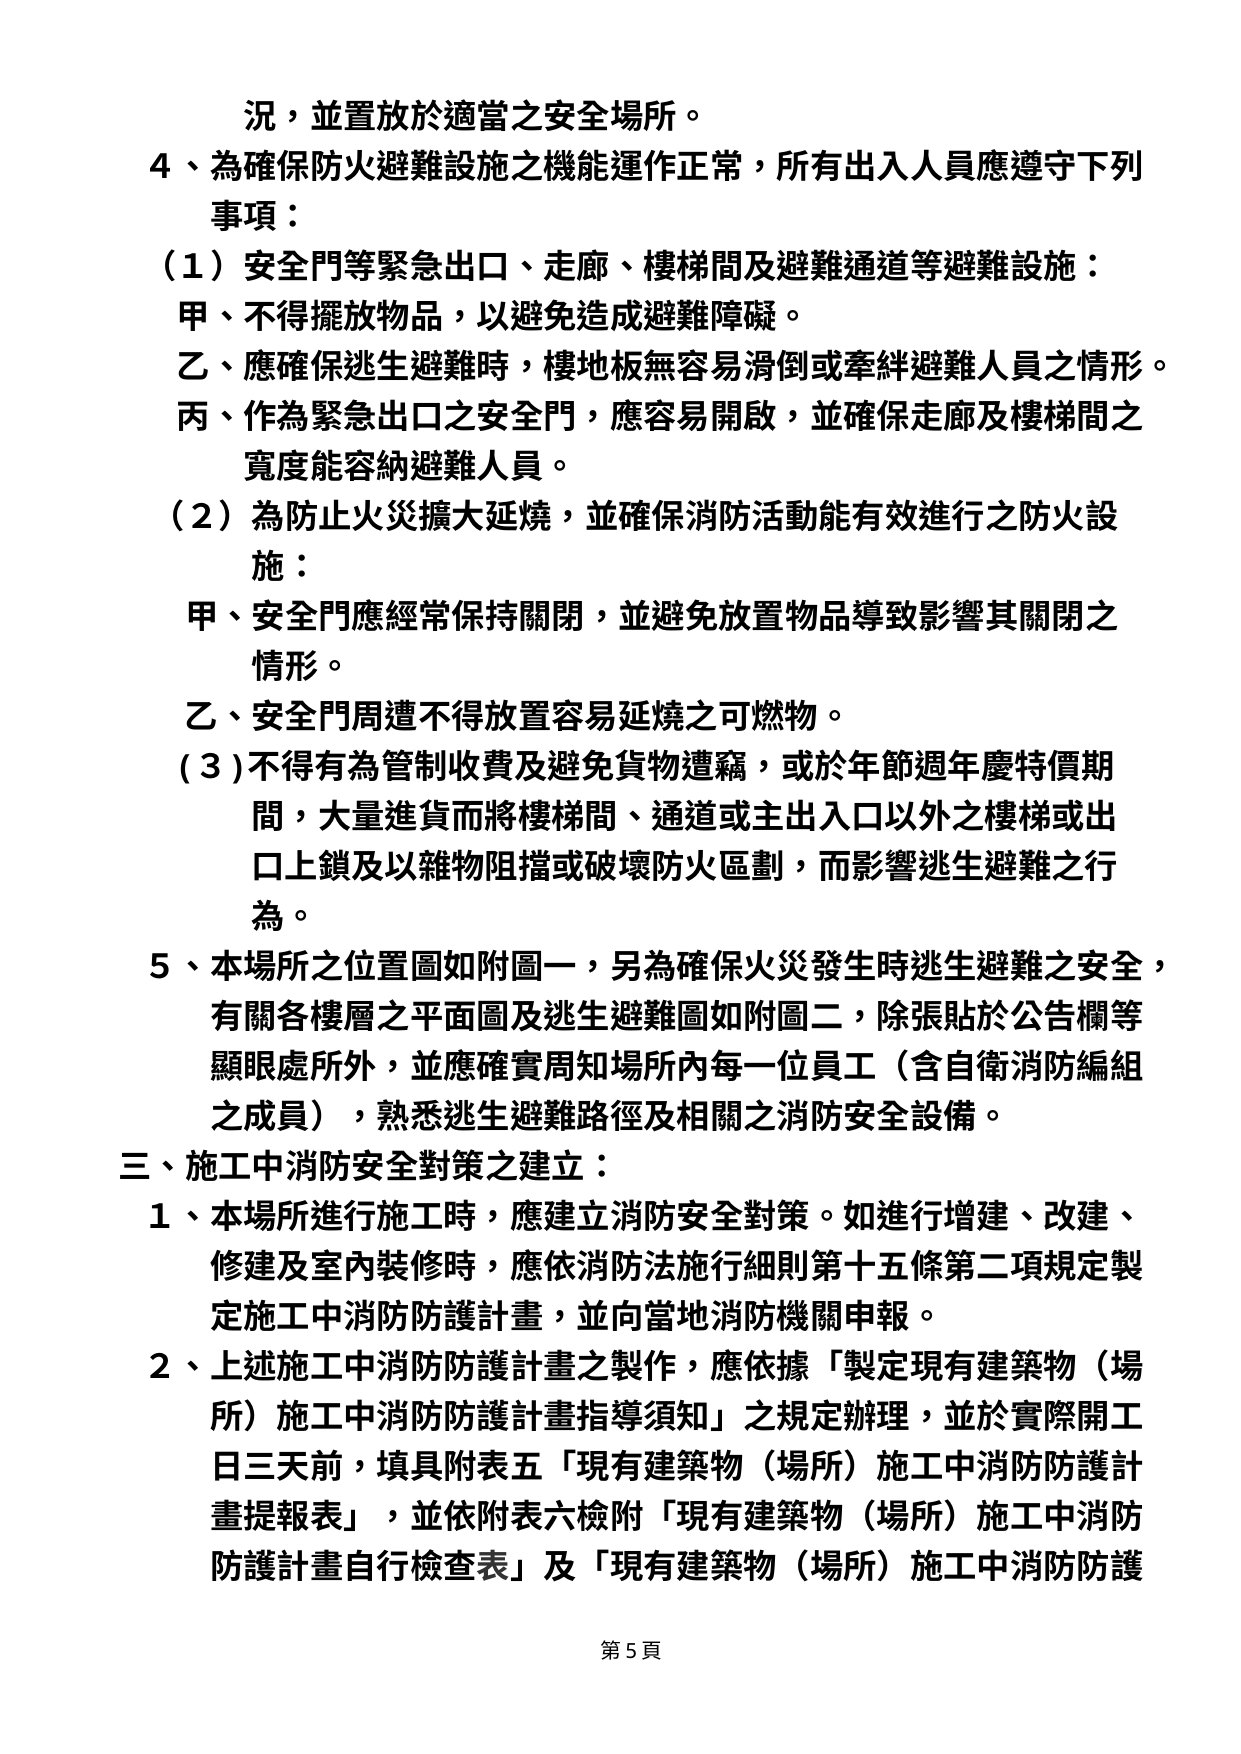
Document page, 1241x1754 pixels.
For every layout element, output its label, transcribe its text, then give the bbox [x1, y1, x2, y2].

text 甲、安全門應經常保持關閉，並避免放置物品導致影響其關閉之情形。 [151, 589, 1144, 689]
text ４、為確保防火避難設施之機能運作正常，所有出入人員應遵守下列事項： [143, 139, 1144, 239]
text 乙、安全門周遭不得放置容易延燒之可燃物。 [184, 689, 1144, 739]
text ５、本場所之位置圖如附圖一，另為確保火災發生時逃生避難之安全，有關各樓層之平面圖及逃生避難圖如附圖二，除張貼於公告欄等顯眼處所外，並應確實周知場所內每一位員工（含自衛消防編組之成員），熟悉逃生避難路徑及相關之消防安全設備。 [143, 939, 1144, 1139]
text 況，並置放於適當之安全場所。 [143, 89, 1144, 139]
text 甲、不得擺放物品，以避免造成避難障礙。 [176, 289, 1144, 339]
text 三、施工中消防安全對策之建立： [118, 1139, 1144, 1189]
text （１）安全門等緊急出口、走廊、樓梯間及避難通道等避難設施： [143, 239, 1144, 289]
text （２）為防止火災擴大延燒，並確保消防活動能有效進行之防火設施： [151, 489, 1144, 589]
text １、本場所進行施工時，應建立消防安全對策。如進行增建、改建、修建及室內裝修時，應依消防法施行細則第十五條第二項規定製定施工中消防防護計畫，並向當地消防機關申報。 [143, 1189, 1144, 1339]
text ２、上述施工中消防防護計畫之製作，應依據「製定現有建築物（場所）施工中消防防護計畫指導須知」之規定辦理，並於實際開工日三天前，填具附表五「現有建築物（場所）施工中消防防護計畫提報表」，並依附表六檢附「現有建築物（場所）施工中消防防護計畫自行檢查表」及「現有建築物（場所）施工中消防防護 [143, 1339, 1144, 1589]
text 乙、應確保逃生避難時，樓地板無容易滑倒或牽絆避難人員之情形。 [176, 339, 1144, 389]
text (３)不得有為管制收費及避免貨物遭竊，或於年節週年慶特價期間，大量進貨而將樓梯間、通道或主出入口以外之樓梯或出口上鎖及以雜物阻擋或破壞防火區劃，而影響逃生避難之行為。 [174, 739, 1144, 939]
text 丙、作為緊急出口之安全門，應容易開啟，並確保走廊及樓梯間之寬度能容納避難人員。 [176, 389, 1144, 489]
